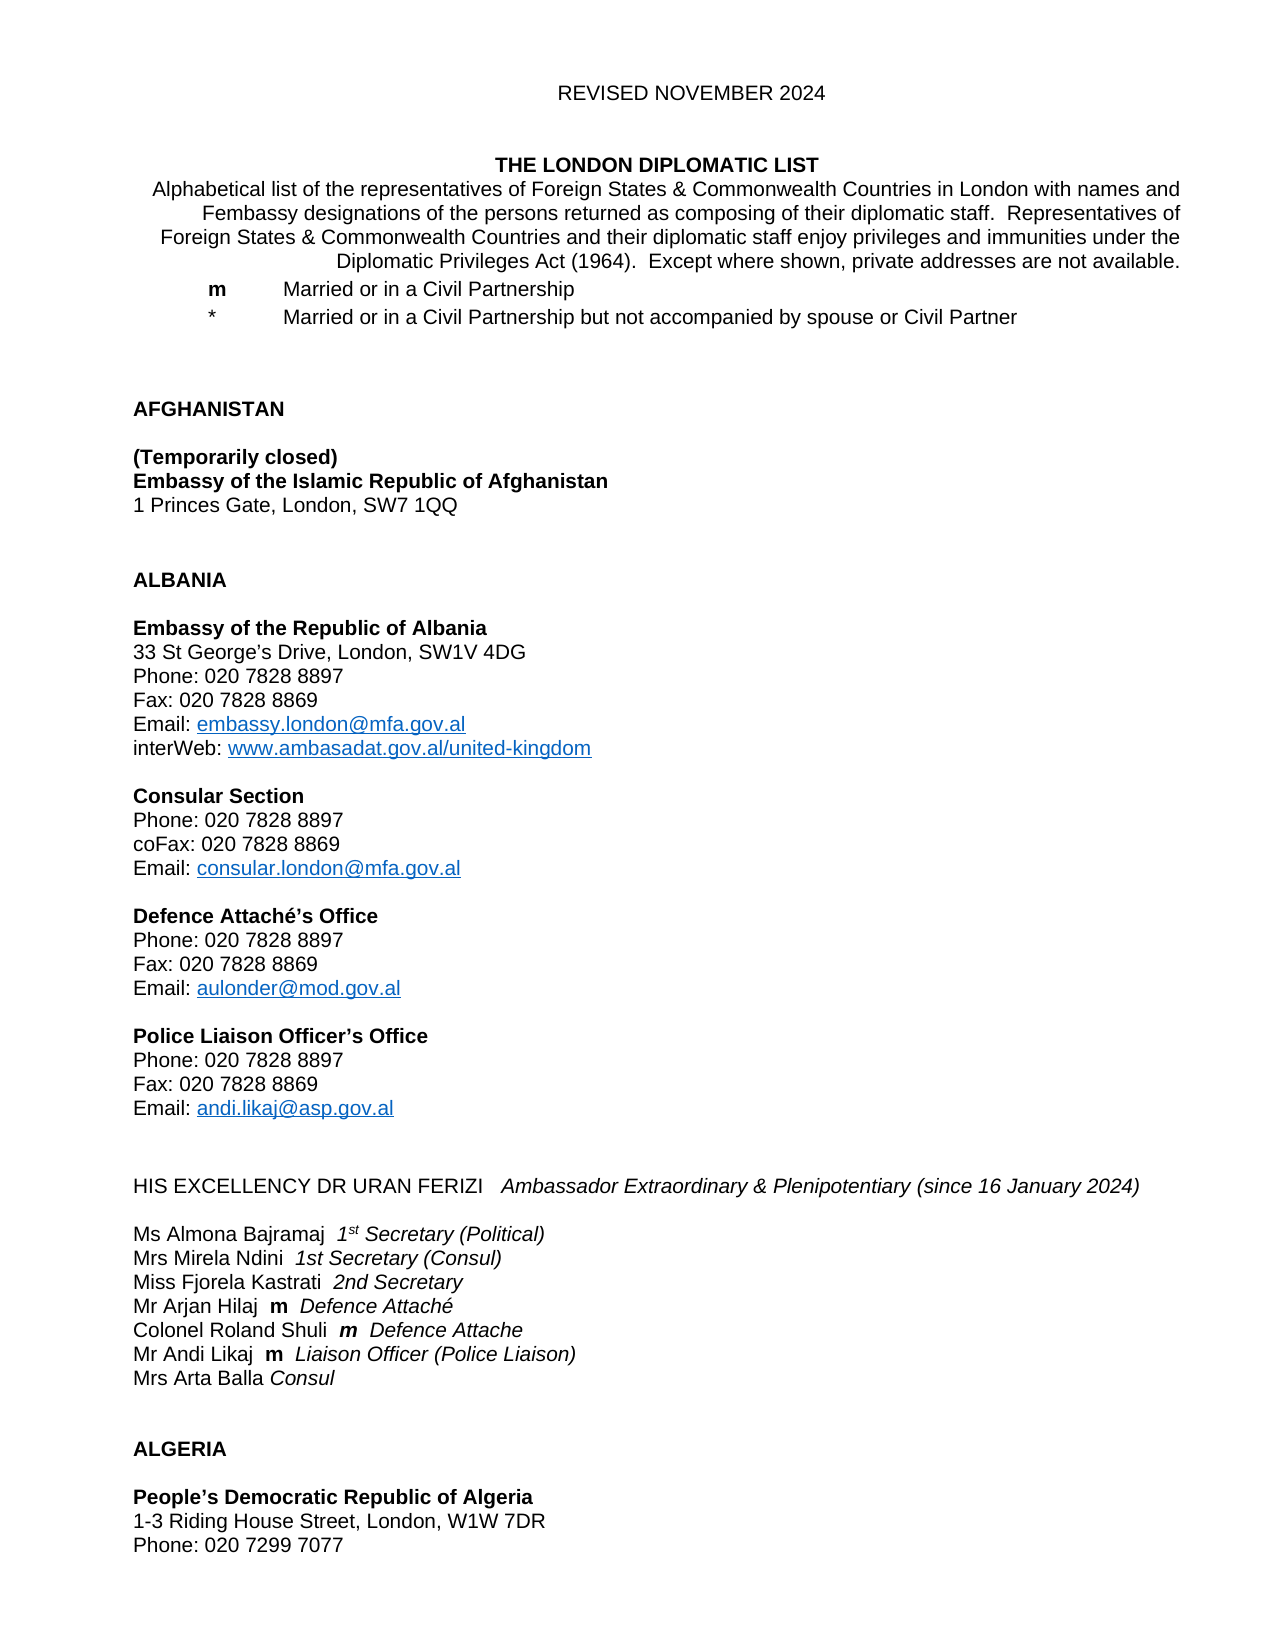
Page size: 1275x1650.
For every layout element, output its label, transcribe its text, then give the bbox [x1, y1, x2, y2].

text * Married or in a Civil Partnership but not accompanied by spouse or Civil Partner [133, 301, 1181, 330]
text Phone: 020 7299 7077 [133, 1533, 1181, 1557]
text Police Liaison Officer’s Office [133, 1023, 1181, 1047]
text Mrs Mirela Ndini 1st Secretary (Consul) [133, 1246, 1181, 1269]
text Alphabetical list of the representatives of Foreign States & Commonwealth Countries in London with names and Fembassy designations of the persons returned as composing of their diplomatic staff. Representatives of Foreign States & Commonwealth Countries and their diplomatic staff enjoy privileges and immunities under the Diplomatic Privileges Act (1964). Except where shown, private addresses are not available. [133, 177, 1181, 273]
text 1 Princes Gate, London, SW7 1QQ [133, 493, 1181, 517]
text Phone: 020 7828 8897 [133, 808, 1181, 832]
text 1-3 Riding House Street, London, W1W 7DR [133, 1509, 1181, 1533]
text People’s Democratic Republic of Algeria [133, 1485, 1181, 1509]
text Phone: 020 7828 8897 [133, 1047, 1181, 1071]
text Phone: 020 7828 8897 [133, 928, 1181, 952]
text Embassy of the Islamic Republic of Afghanistan [133, 469, 1181, 493]
text interWeb: www.ambasadat.gov.al/united-kingdom [133, 736, 1181, 760]
text AFGHANISTAN [133, 397, 1181, 421]
text HIS EXCELLENCY DR URAN FERIZI Ambassador Extraordinary & Plenipotentiary (since 16 January 2024) [133, 1174, 1181, 1198]
text Mrs Arta Balla Consul [133, 1365, 1181, 1389]
text Miss Fjorela Kastrati 2nd Secretary [133, 1269, 1181, 1293]
text Ms Almona Bajramaj 1st Secretary (Political) [133, 1222, 1181, 1246]
text Email: consular.london@mfa.gov.al [133, 856, 1181, 880]
text coFax: 020 7828 8869 [133, 832, 1181, 856]
text ALGERIA [133, 1437, 1181, 1461]
text Fax: 020 7828 8869 [133, 1071, 1181, 1095]
text Email: aulonder@mod.gov.al [133, 976, 1181, 999]
text Defence Attaché’s Office [133, 904, 1181, 928]
text Mr Arjan Hilaj m Defence Attaché [133, 1293, 1181, 1317]
text REVISED NOVEMBER 2024 [133, 81, 1181, 105]
text 33 St George’s Drive, London, SW1V 4DG [133, 640, 1181, 664]
text Email: embassy.london@mfa.gov.al [133, 712, 1181, 736]
text Fax: 020 7828 8869 [133, 952, 1181, 976]
text (Temporarily closed) [133, 445, 1181, 469]
text Phone: 020 7828 8897 [133, 664, 1181, 688]
text Embassy of the Republic of Albania [133, 616, 1181, 640]
text Colonel Roland Shuli m Defence Attache [133, 1317, 1181, 1341]
text Fax: 020 7828 8869 [133, 688, 1181, 712]
text Consular Section [133, 784, 1181, 808]
text ALBANIA [133, 568, 1181, 592]
text m Married or in a Civil Partnership [133, 273, 1181, 301]
text THE LONDON DIPLOMATIC LIST [133, 153, 1181, 177]
text Mr Andi Likaj m Liaison Officer (Police Liaison) [133, 1341, 1181, 1365]
text Email: andi.likaj@asp.gov.al [133, 1095, 1181, 1119]
